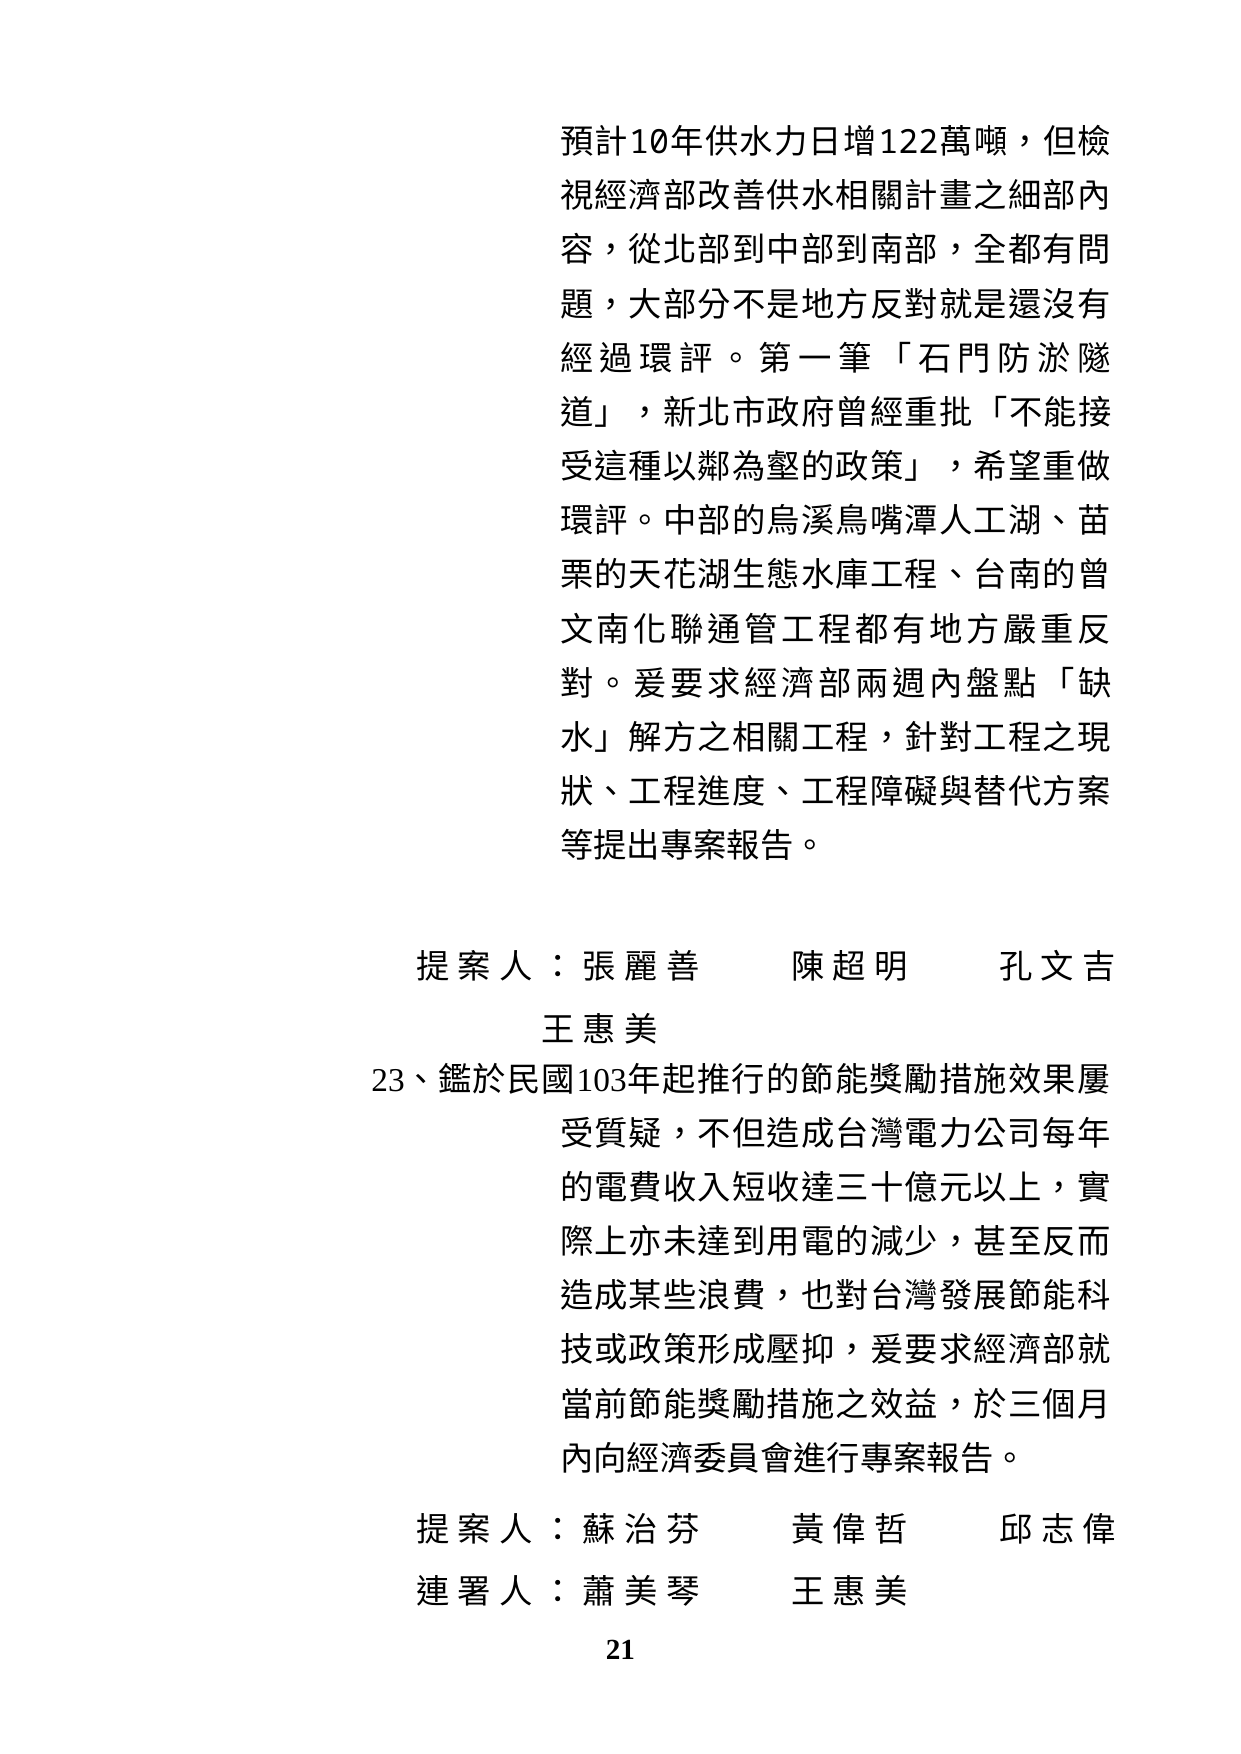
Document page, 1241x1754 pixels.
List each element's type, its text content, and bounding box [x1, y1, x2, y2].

text 連署人：蕭美琴 王惠美 [394, 1548, 1120, 1610]
list 鑑於民國103年起推行的節能獎勵措施效果屢受質疑，不但造成台灣電力公司每年的電費收入短收達三十億元以上，實際上亦未達到用電的減少，甚至反而造成某些浪費，也對台灣發展節能科技或政策形成壓抑，爰要求經濟部就當前節能獎勵措施之效益，於三個月內向經濟委員會進行專案報告。 [371, 1048, 1111, 1481]
text 提案人：張麗善 陳超明 孔文吉 王惠美 [394, 923, 1120, 1048]
text 提案人：蘇治芬 黃偉哲 邱志偉 [394, 1485, 1120, 1548]
list 預計10年供水力日增122萬噸，但檢視經濟部改善供水相關計畫之細部內容，從北部到中部到南部，全都有問題，大部分不是地方反對就是還沒有經過環評。第一筆「石門防淤隧道」，新北市政府曾經重批「不能接受這種以鄰為壑的政策」，希望重做環評。中部的烏溪鳥嘴潭人工湖、苗栗的天花湖生態水庫工程、台南的曾文南化聯通管工程都有地方嚴重反對。爰要求經濟部兩週內盤點「缺水」解方之相關工程，針對工程之現狀、工程進度、工程障礙與替代方案等提出專案報告。 [371, 110, 1111, 868]
